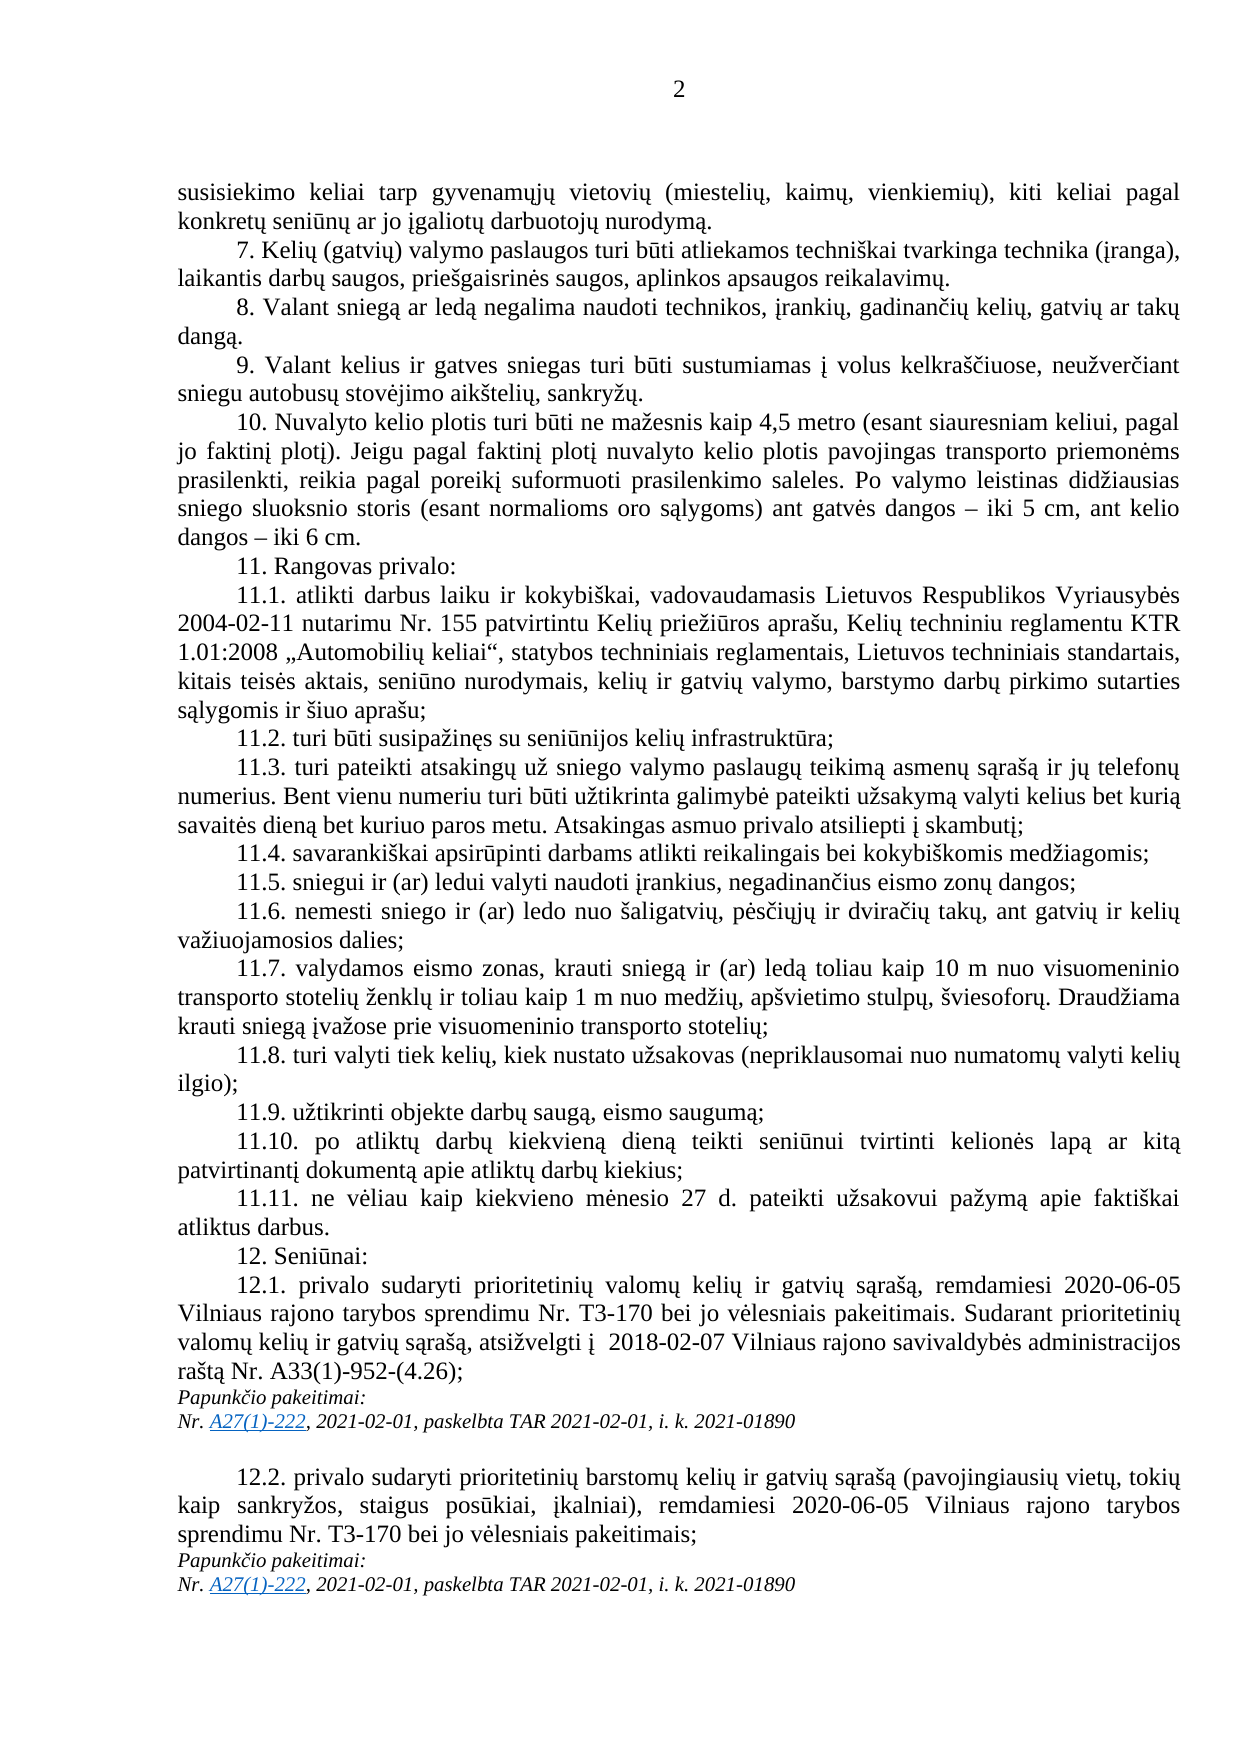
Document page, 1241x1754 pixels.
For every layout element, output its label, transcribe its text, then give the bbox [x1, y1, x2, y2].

text 11.1. atlikti darbus laiku ir kokybiškai, vadovaudamasis Lietuvos Respublikos Vyriausybės 2004-02-11 nutarimu Nr. 155 patvirtintu Kelių priežiūros aprašu, Kelių techniniu reglamentu KTR 1.01:2008 „Automobilių keliai“, statybos techniniais reglamentais, Lietuvos techniniais standartais, kitais teisės aktais, seniūno nurodymais, kelių ir gatvių valymo, barstymo darbų pirkimo sutarties sąlygomis ir šiuo aprašu; [177, 580, 1181, 723]
text 12. Seniūnai: [177, 1241, 1181, 1270]
text 12.1. privalo sudaryti prioritetinių valomų kelių ir gatvių sąrašą, remdamiesi 2020-06-05 Vilniaus rajono tarybos sprendimu Nr. T3-170 bei jo vėlesniais pakeitimais. Sudarant prioritetinių valomų kelių ir gatvių sąrašą, atsižvelgti į 2018-02-07 Vilniaus rajono savivaldybės administracijos raštą Nr. A33(1)-952-(4.26); [177, 1270, 1181, 1385]
text Papunkčio pakeitimai: [177, 1385, 1181, 1409]
text Papunkčio pakeitimai: [177, 1548, 1181, 1572]
text 8. Valant sniegą ar ledą negalima naudoti technikos, įrankių, gadinančių kelių, gatvių ar takų dangą. [177, 292, 1181, 350]
text 7. Kelių (gatvių) valymo paslaugos turi būti atliekamos techniškai tvarkinga technika (įranga), laikantis darbų saugos, priešgaisrinės saugos, aplinkos apsaugos reikalavimų. [177, 235, 1181, 292]
text 11.10. po atliktų darbų kiekvieną dieną teikti seniūnui tvirtinti kelionės lapą ar kitą patvirtinantį dokumentą apie atliktų darbų kiekius; [177, 1126, 1181, 1183]
text Nr. A27(1)-222, 2021-02-01, paskelbta TAR 2021-02-01, i. k. 2021-01890 [177, 1572, 1181, 1596]
text 11.5. sniegui ir (ar) ledui valyti naudoti įrankius, negadinančius eismo zonų dangos; [177, 867, 1181, 896]
text Nr. A27(1)-222, 2021-02-01, paskelbta TAR 2021-02-01, i. k. 2021-01890 [177, 1409, 1181, 1433]
text 11.6. nemesti sniego ir (ar) ledo nuo šaligatvių, pėsčiųjų ir dviračių takų, ant gatvių ir kelių važiuojamosios dalies; [177, 896, 1181, 953]
text 11.2. turi būti susipažinęs su seniūnijos kelių infrastruktūra; [177, 723, 1181, 752]
text 11.8. turi valyti tiek kelių, kiek nustato užsakovas (nepriklausomai nuo numatomų valyti kelių ilgio); [177, 1040, 1181, 1097]
text 11.3. turi pateikti atsakingų už sniego valymo paslaugų teikimą asmenų sąrašą ir jų telefonų numerius. Bent vienu numeriu turi būti užtikrinta galimybė pateikti užsakymą valyti kelius bet kurią savaitės dieną bet kuriuo paros metu. Atsakingas asmuo privalo atsiliepti į skambutį; [177, 752, 1181, 838]
text 11.11. ne vėliau kaip kiekvieno mėnesio 27 d. pateikti užsakovui pažymą apie faktiškai atliktus darbus. [177, 1183, 1181, 1241]
text susisiekimo keliai tarp gyvenamųjų vietovių (miestelių, kaimų, vienkiemių), kiti keliai pagal konkretų seniūnų ar jo įgaliotų darbuotojų nurodymą. [177, 177, 1181, 235]
text 11.4. savarankiškai apsirūpinti darbams atlikti reikalingais bei kokybiškomis medžiagomis; [177, 838, 1181, 867]
text 12.2. privalo sudaryti prioritetinių barstomų kelių ir gatvių sąrašą (pavojingiausių vietų, tokių kaip sankryžos, staigus posūkiai, įkalniai), remdamiesi 2020-06-05 Vilniaus rajono tarybos sprendimu Nr. T3-170 bei jo vėlesniais pakeitimais; [177, 1462, 1181, 1548]
text 11.9. užtikrinti objekte darbų saugą, eismo saugumą; [177, 1097, 1181, 1126]
text 9. Valant kelius ir gatves sniegas turi būti sustumiamas į volus kelkraščiuose, neužverčiant sniegu autobusų stovėjimo aikštelių, sankryžų. [177, 350, 1181, 407]
text 11.7. valydamos eismo zonas, krauti sniegą ir (ar) ledą toliau kaip 10 m nuo visuomeninio transporto stotelių ženklų ir toliau kaip 1 m nuo medžių, apšvietimo stulpų, šviesoforų. Draudžiama krauti sniegą įvažose prie visuomeninio transporto stotelių; [177, 953, 1181, 1040]
text 10. Nuvalyto kelio plotis turi būti ne mažesnis kaip 4,5 metro (esant siauresniam keliui, pagal jo faktinį plotį). Jeigu pagal faktinį plotį nuvalyto kelio plotis pavojingas transporto priemonėms prasilenkti, reikia pagal poreikį suformuoti prasilenkimo saleles. Po valymo leistinas didžiausias sniego sluoksnio storis (esant normalioms oro sąlygoms) ant gatvės dangos – iki 5 cm, ant kelio dangos – iki 6 cm. [177, 407, 1181, 551]
text 11. Rangovas privalo: [177, 551, 1181, 580]
